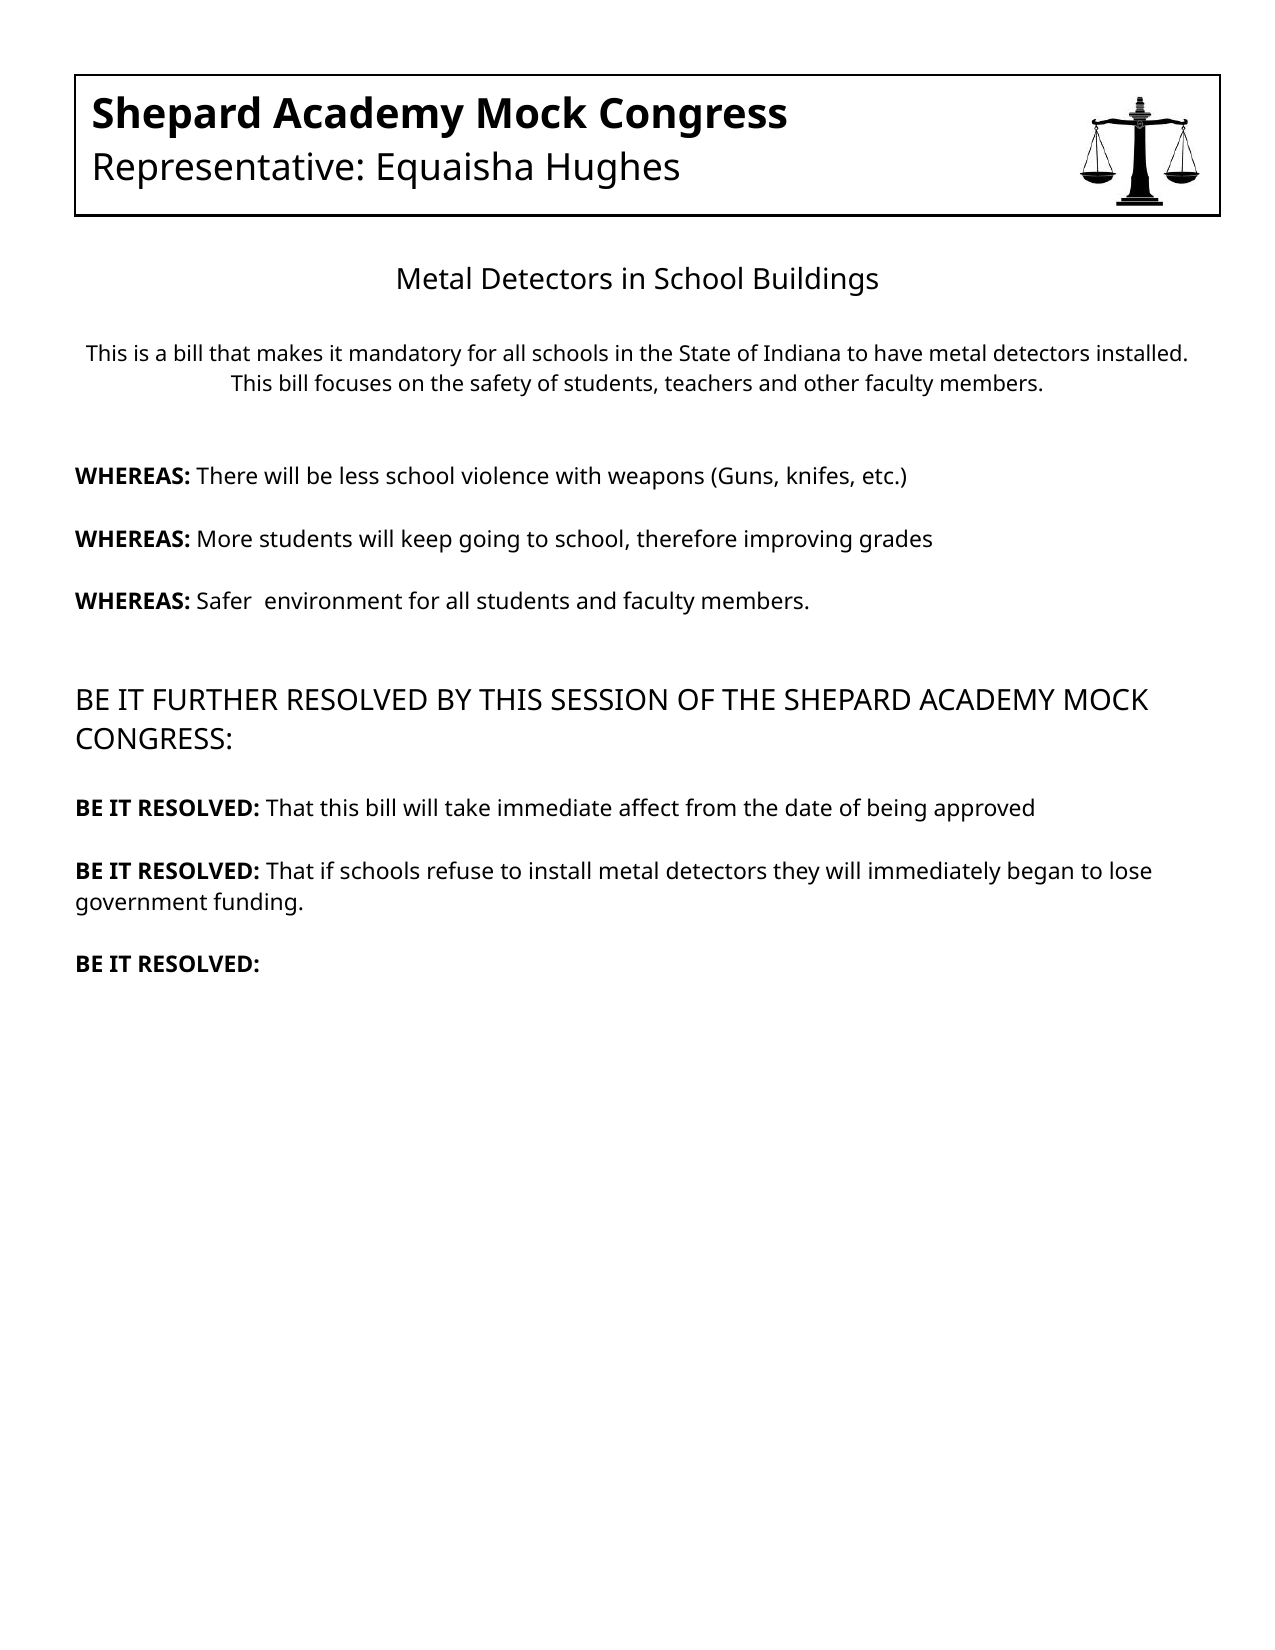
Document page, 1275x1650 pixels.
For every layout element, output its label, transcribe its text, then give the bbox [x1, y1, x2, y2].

text BE IT RESOLVED: That if schools refuse to install metal detectors they will immediately began to lose government funding. [75, 855, 1200, 917]
text BE IT RESOLVED: That this bill will take immediate affect from the date of being approved [75, 792, 1200, 823]
text This is a bill that makes it mandatory for all schools in the State of Indiana to have metal detectors installed. This bill focuses on the safety of students, teachers and other faculty members. [75, 338, 1200, 397]
picture [1079, 95, 1200, 206]
text Metal Detectors in School Buildings [75, 258, 1200, 298]
text Shepard Academy Mock Congress [91, 84, 1203, 141]
text WHEREAS: There will be less school violence with weapons (Guns, knifes, etc.) [75, 460, 1200, 491]
text WHEREAS: More students will keep going to school, therefore improving grades [75, 523, 1200, 554]
text BE IT RESOLVED: [75, 948, 1200, 980]
text Representative: Equaisha Hughes [91, 141, 1078, 192]
text WHEREAS: Safer environment for all students and faculty members. [75, 585, 1200, 616]
text BE IT FURTHER RESOLVED BY THIS SESSION OF THE SHEPARD ACADEMY MOCK CONGRESS: [75, 679, 1200, 758]
